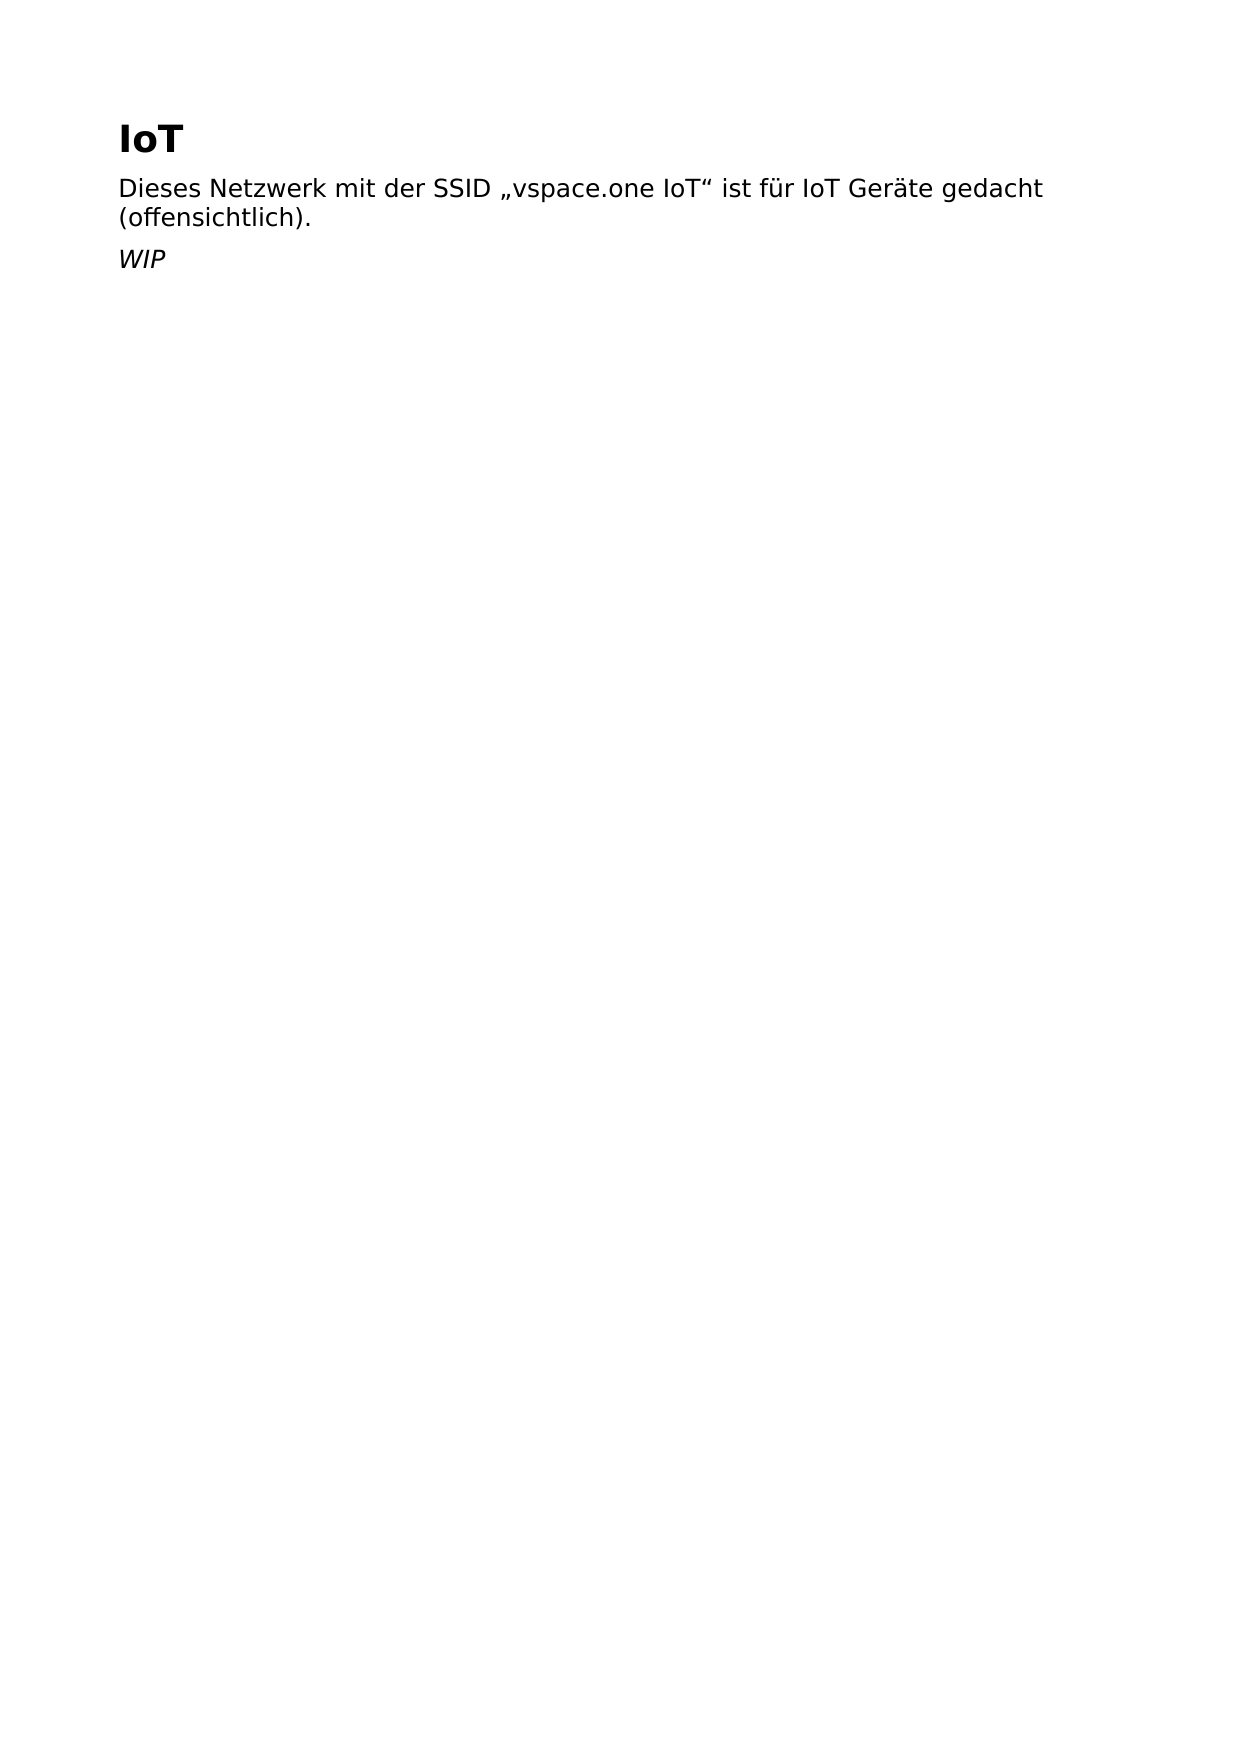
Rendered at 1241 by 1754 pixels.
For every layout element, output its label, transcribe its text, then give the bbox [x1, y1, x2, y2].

text Dieses Netzwerk mit der SSID „vspace.one IoT“ ist für IoT Geräte gedacht (offensichtlich). [118, 174, 1122, 233]
subtitle IoT [118, 118, 1122, 162]
text WIP [118, 245, 1122, 274]
